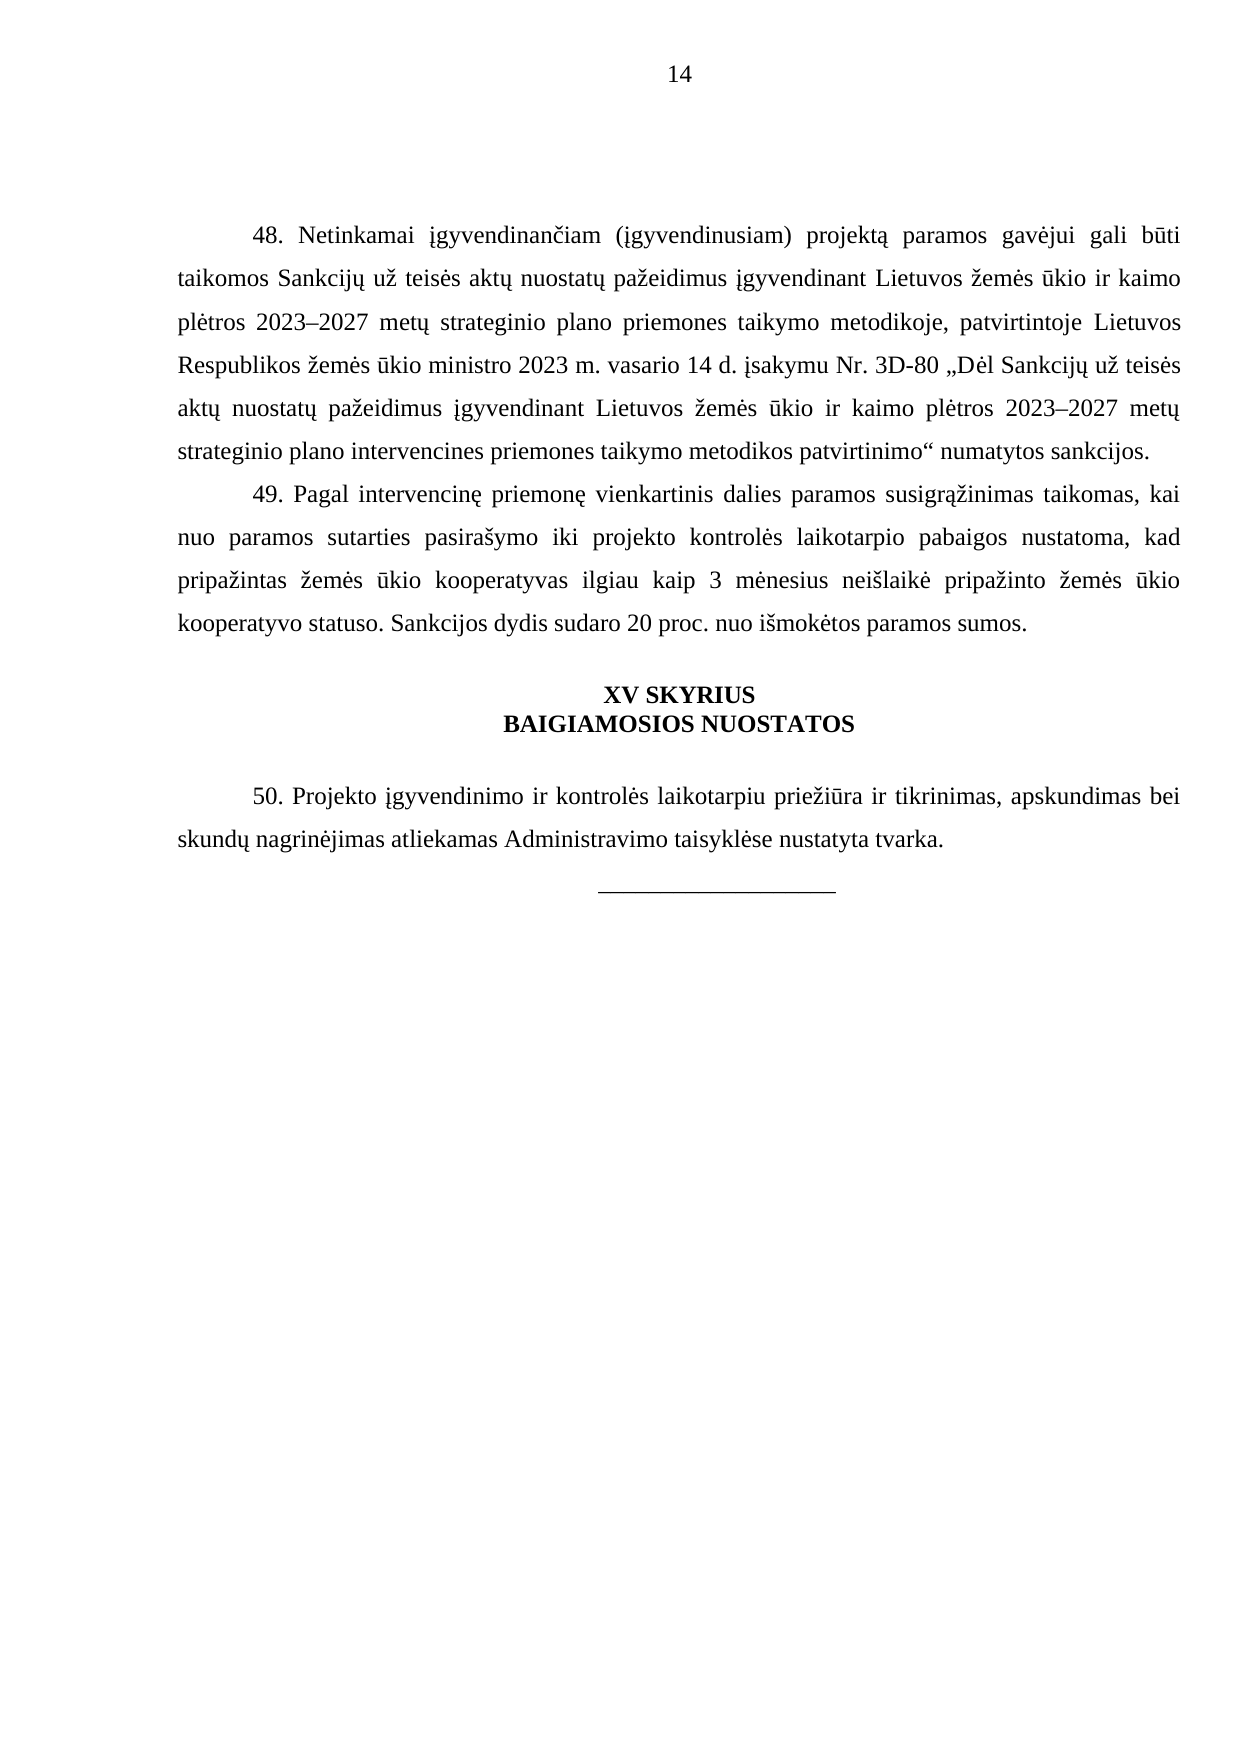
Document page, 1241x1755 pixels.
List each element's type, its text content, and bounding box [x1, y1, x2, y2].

text 48. Netinkamai įgyvendinančiam (įgyvendinusiam) projektą paramos gavėjui gali būti taikomos Sankcijų už teisės aktų nuostatų pažeidimus įgyvendinant Lietuvos žemės ūkio ir kaimo plėtros 2023–2027 metų strateginio plano priemones taikymo metodikoje, patvirtintoje Lietuvos Respublikos žemės ūkio ministro 2023 m. vasario 14 d. įsakymu Nr. 3D-80 „Dėl Sankcijų už teisės aktų nuostatų pažeidimus įgyvendinant Lietuvos žemės ūkio ir kaimo plėtros 2023–2027 metų strateginio plano intervencines priemones taikymo metodikos patvirtinimo“ numatytos sankcijos. [177, 220, 1181, 465]
text XV SKYRIUS [177, 680, 1181, 709]
text 49. Pagal intervencinę priemonę vienkartinis dalies paramos susigrąžinimas taikomas, kai nuo paramos sutarties pasirašymo iki projekto kontrolės laikotarpio pabaigos nustatoma, kad pripažintas žemės ūkio kooperatyvas ilgiau kaip 3 mėnesius neišlaikė pripažinto žemės ūkio kooperatyvo statuso. Sankcijos dydis sudaro 20 proc. nuo išmokėtos paramos sumos. [177, 479, 1181, 637]
text 50. Projekto įgyvendinimo ir kontrolės laikotarpiu priežiūra ir tikrinimas, apskundimas bei skundų nagrinėjimas atliekamas Administravimo taisyklėse nustatyta tvarka. [177, 781, 1181, 853]
text ___________________ [177, 867, 1181, 896]
text BAIGIAMOSIOS NUOSTATOS [177, 709, 1181, 738]
